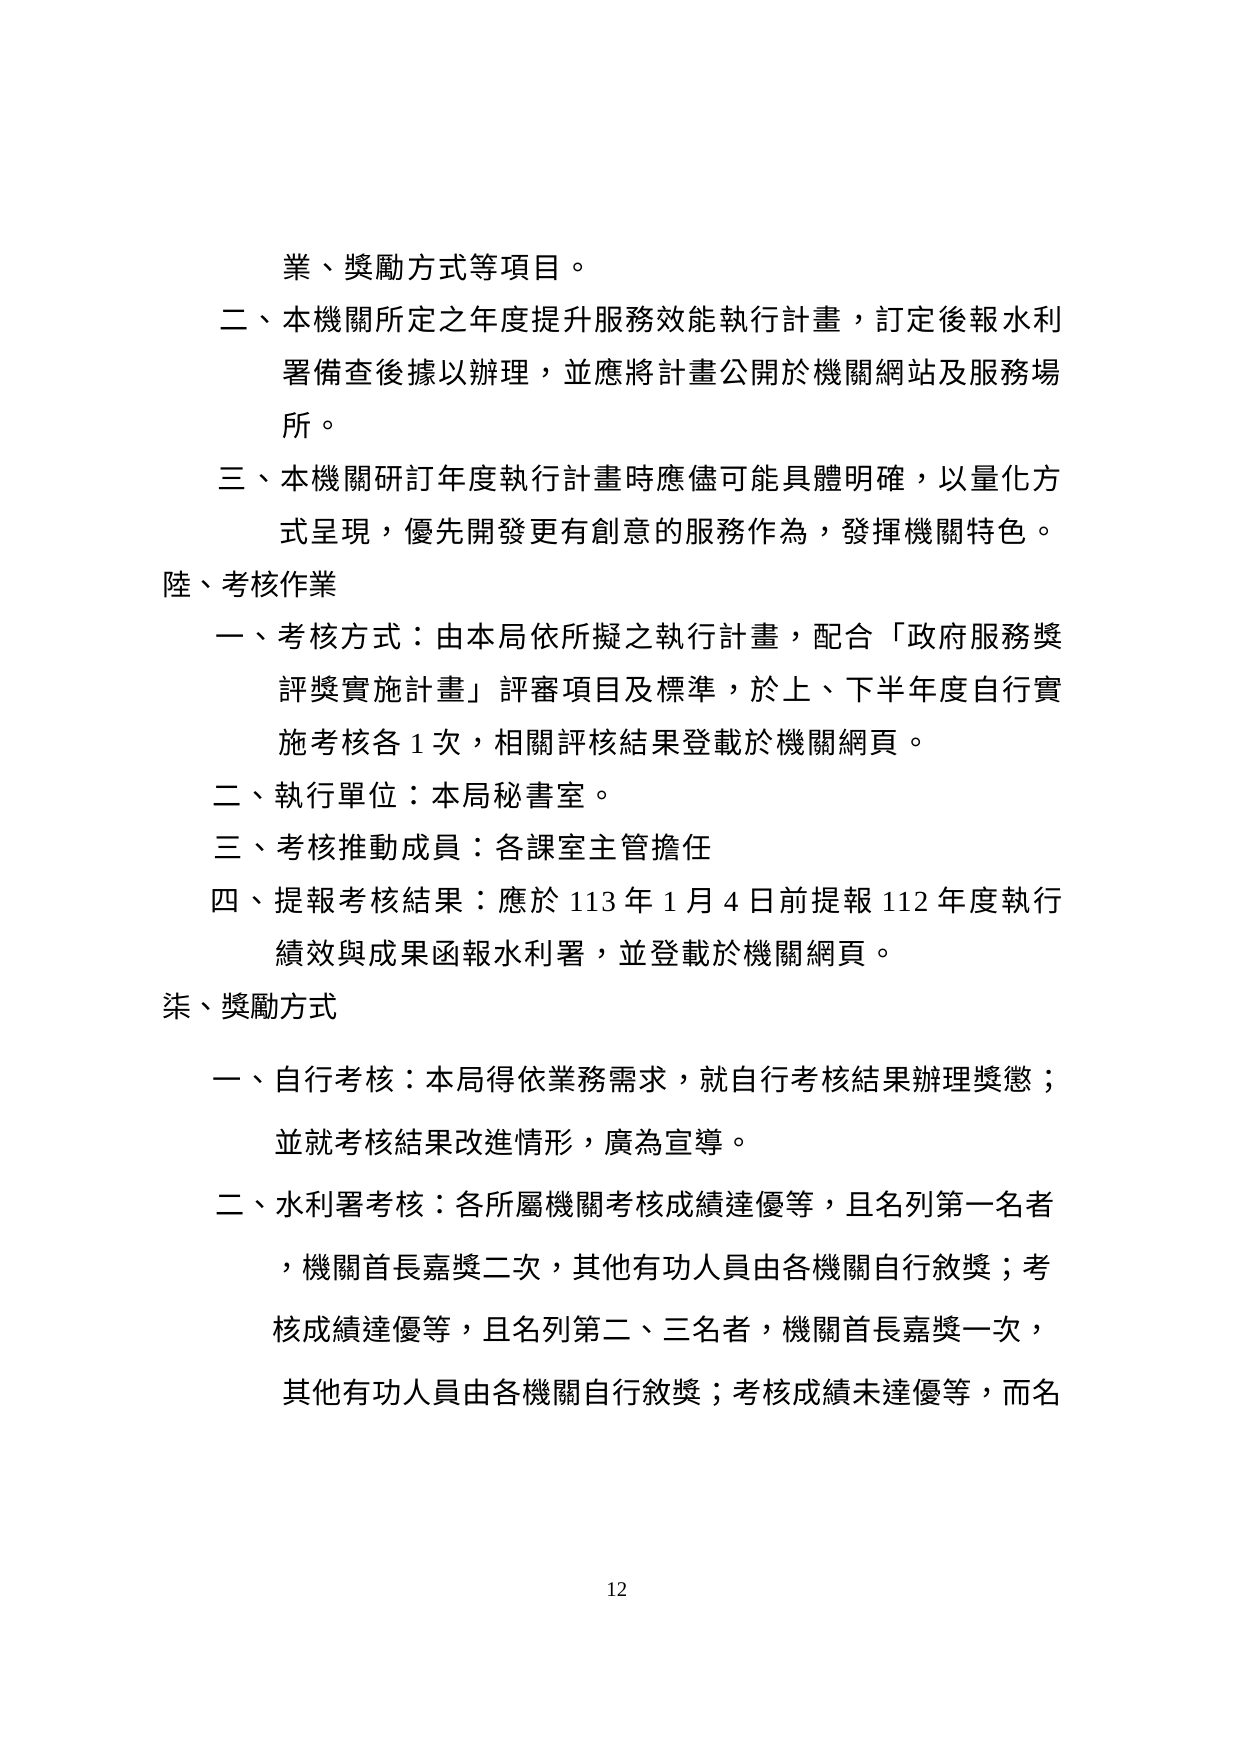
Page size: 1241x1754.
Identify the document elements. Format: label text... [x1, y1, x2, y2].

text 三、本機關研訂年度執行計畫時應儘可能具體明確，以量化方式呈現，優先開發更有創意的服務作為，發揮機關特色。 [218, 455, 1063, 551]
text 一、自行考核：本局得依業務需求，就自行考核結果辦理獎懲；並就考核結果改進情形，廣為宣導。 [213, 1036, 1063, 1161]
text 核成績達優等，且名列第二、三名者，機關首長嘉獎一次， [234, 1286, 1063, 1349]
text 二、本機關所定之年度提升服務效能執行計畫，訂定後報水利署備查後據以辦理，並應將計畫公開於機關網站及服務場所。 [219, 297, 1063, 445]
text 陸、考核作業 [162, 561, 1063, 603]
text 柒、獎勵方式 [162, 983, 1063, 1026]
text 四、提報考核結果：應於113年1月4日前提報112年度執行績效與成果函報水利署，並登載於機關網頁。 [210, 878, 1063, 973]
text 一、考核方式：由本局依所擬之執行計畫，配合「政府服務獎評獎實施計畫」評審項目及標準，於上、下半年度自行實施考核各1次，相關評核結果登載於機關網頁。 [215, 614, 1063, 762]
text 其他有功人員由各機關自行敘獎；考核成績未達優等，而名 [162, 1349, 1063, 1411]
text 二、水利署考核：各所屬機關考核成績達優等，且名列第一名者 [184, 1161, 1063, 1224]
text 二、執行單位：本局秘書室。 [212, 772, 1063, 814]
text 一、本機關應於依據前述執行策略及方法規定，以創新思維、顧客滿意，審酌服務需求及業務特性，研訂112年度提升服務效能執行計畫，執行計畫內容應包括計畫依據、目標、實施對象、執行策略及具體推動作法、實施步驟、考核作業、獎勵方式等項目。 [219, 244, 1063, 286]
text 三、考核推動成員：各課室主管擔任 [213, 825, 1063, 867]
text ，機關首長嘉獎二次，其他有功人員由各機關自行敘獎；考 [234, 1224, 1063, 1286]
